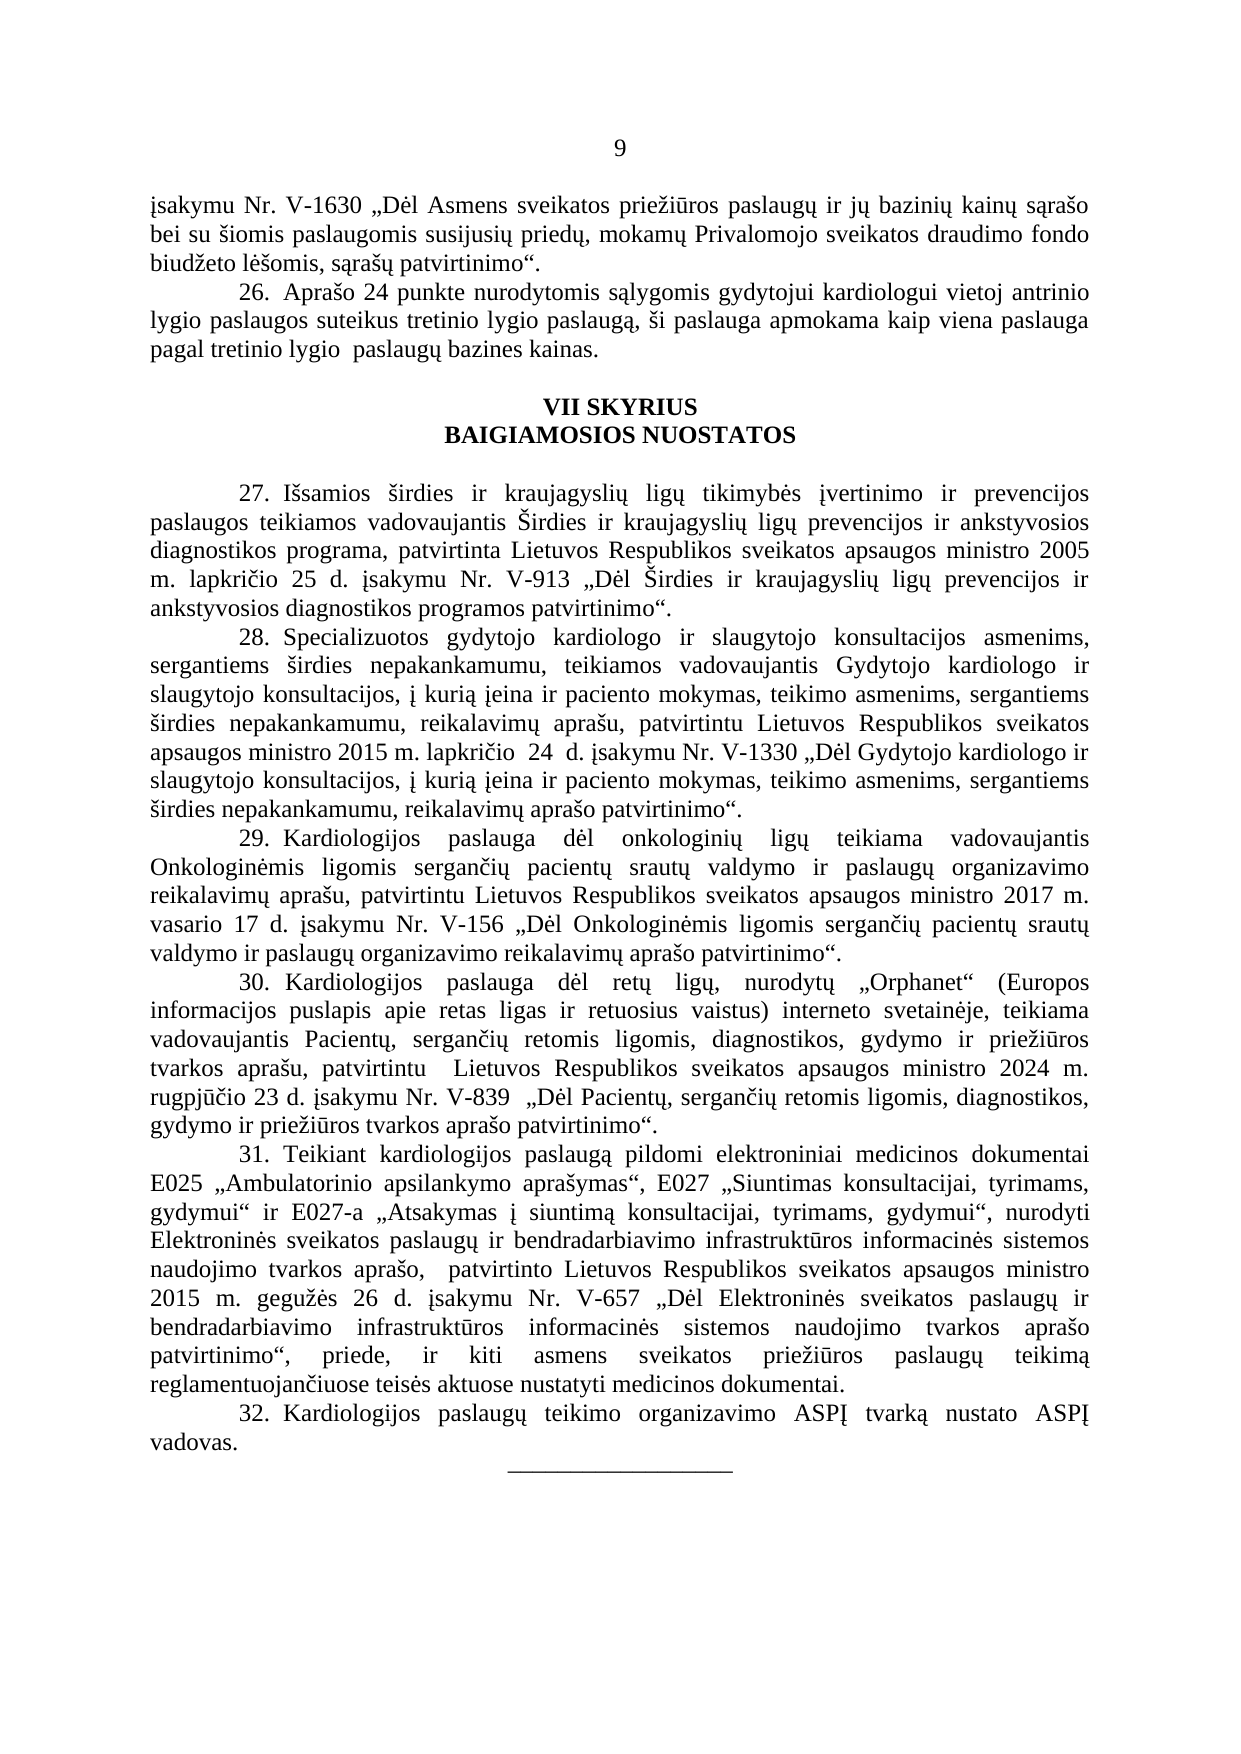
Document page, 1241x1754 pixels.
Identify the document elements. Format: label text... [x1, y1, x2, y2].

text BAIGIAMOSIOS NUOSTATOS [150, 420, 1090, 449]
text 31. Teikiant kardiologijos paslaugą pildomi elektroniniai medicinos dokumentai E025 „Ambulatorinio apsilankymo aprašymas“, E027 „Siuntimas konsultacijai, tyrimams, gydymui“ ir E027-a „Atsakymas į siuntimą konsultacijai, tyrimams, gydymui“, nurodyti Elektroninės sveikatos paslaugų ir bendradarbiavimo infrastruktūros informacinės sistemos naudojimo tvarkos aprašo, patvirtinto Lietuvos Respublikos sveikatos apsaugos ministro 2015 m. gegužės 26 d. įsakymu Nr. V-657 „Dėl Elektroninės sveikatos paslaugų ir bendradarbiavimo infrastruktūros informacinės sistemos naudojimo tvarkos aprašo patvirtinimo“, priede, ir kiti asmens sveikatos priežiūros paslaugų teikimą reglamentuojančiuose teisės aktuose nustatyti medicinos dokumentai. [150, 1139, 1090, 1398]
text įsakymu Nr. V-1630 „Dėl Asmens sveikatos priežiūros paslaugų ir jų bazinių kainų sąrašo bei su šiomis paslaugomis susijusių priedų, mokamų Privalomojo sveikatos draudimo fondo biudžeto lėšomis, sąrašų patvirtinimo“. [150, 190, 1090, 277]
text –––––––––––––––––– [150, 1455, 1090, 1484]
text 26. Aprašo 24 punkte nurodytomis sąlygomis gydytojui kardiologui vietoj antrinio lygio paslaugos suteikus tretinio lygio paslaugą, ši paslauga apmokama kaip viena paslauga pagal tretinio lygio paslaugų bazines kainas. [150, 277, 1090, 363]
text 32. Kardiologijos paslaugų teikimo organizavimo ASPĮ tvarką nustato ASPĮ vadovas. [150, 1398, 1090, 1455]
text 27. Išsamios širdies ir kraujagyslių ligų tikimybės įvertinimo ir prevencijos paslaugos teikiamos vadovaujantis Širdies ir kraujagyslių ligų prevencijos ir ankstyvosios diagnostikos programa, patvirtinta Lietuvos Respublikos sveikatos apsaugos ministro 2005 m. lapkričio 25 d. įsakymu Nr. V-913 „Dėl Širdies ir kraujagyslių ligų prevencijos ir ankstyvosios diagnostikos programos patvirtinimo“. [150, 478, 1090, 622]
text 29. Kardiologijos paslauga dėl onkologinių ligų teikiama vadovaujantis Onkologinėmis ligomis sergančių pacientų srautų valdymo ir paslaugų organizavimo reikalavimų aprašu, patvirtintu Lietuvos Respublikos sveikatos apsaugos ministro 2017 m. vasario 17 d. įsakymu Nr. V-156 „Dėl Onkologinėmis ligomis sergančių pacientų srautų valdymo ir paslaugų organizavimo reikalavimų aprašo patvirtinimo“. [150, 823, 1090, 967]
text 30. Kardiologijos paslauga dėl retų ligų, nurodytų „Orphanet“ (Europos informacijos puslapis apie retas ligas ir retuosius vaistus) interneto svetainėje, teikiama vadovaujantis Pacientų, sergančių retomis ligomis, diagnostikos, gydymo ir priežiūros tvarkos aprašu, patvirtintu Lietuvos Respublikos sveikatos apsaugos ministro 2024 m. rugpjūčio 23 d. įsakymu Nr. V-839 „Dėl Pacientų, sergančių retomis ligomis, diagnostikos, gydymo ir priežiūros tvarkos aprašo patvirtinimo“. [150, 967, 1090, 1139]
text 28. Specializuotos gydytojo kardiologo ir slaugytojo konsultacijos asmenims, sergantiems širdies nepakankamumu, teikiamos vadovaujantis Gydytojo kardiologo ir slaugytojo konsultacijos, į kurią įeina ir paciento mokymas, teikimo asmenims, sergantiems širdies nepakankamumu, reikalavimų aprašu, patvirtintu Lietuvos Respublikos sveikatos apsaugos ministro 2015 m. lapkričio 24 d. įsakymu Nr. V-1330 „Dėl Gydytojo kardiologo ir slaugytojo konsultacijos, į kurią įeina ir paciento mokymas, teikimo asmenims, sergantiems širdies nepakankamumu, reikalavimų aprašo patvirtinimo“. [150, 622, 1090, 823]
text VII SKYRIUS [150, 392, 1090, 420]
